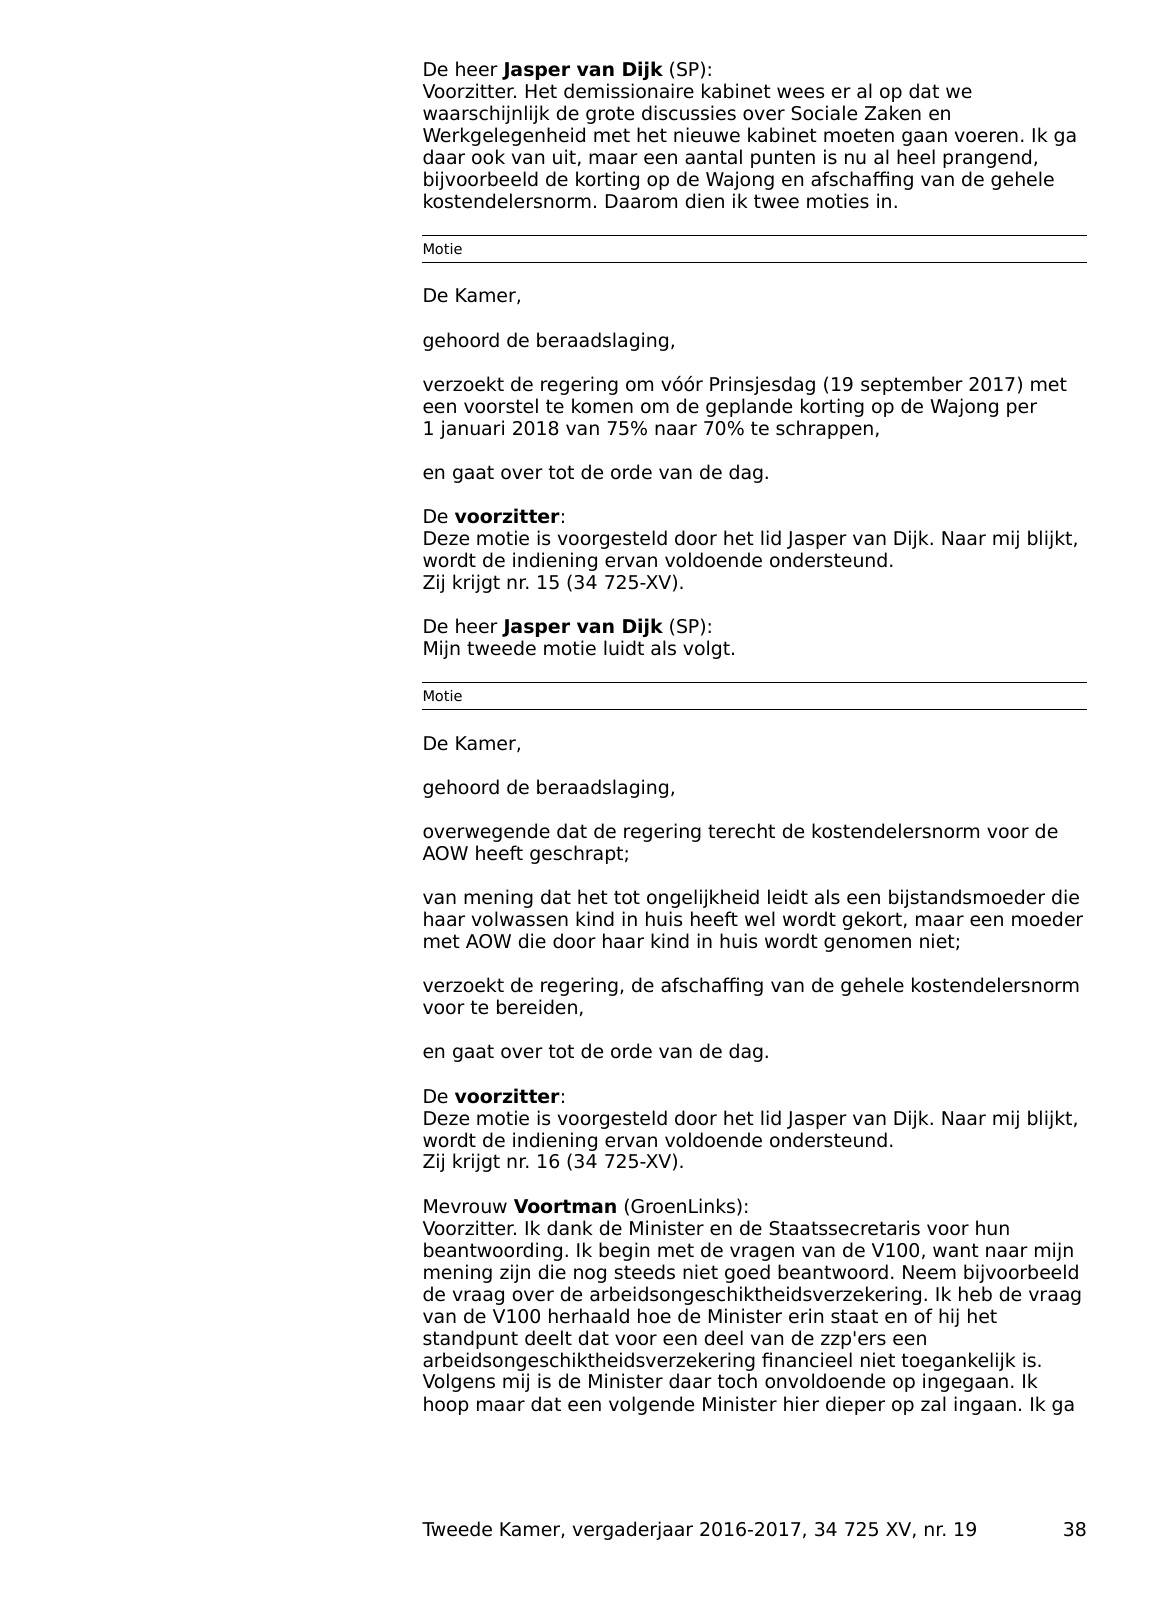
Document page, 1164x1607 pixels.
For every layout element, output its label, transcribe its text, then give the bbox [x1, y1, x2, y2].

text verzoekt de regering om vóór Prinsjesdag (19 september 2017) met een voorstel te komen om de geplande korting op de Wajong per 1 januari 2018 van 75% naar 70% te schrappen, [422, 374, 1087, 440]
text gehoord de beraadslaging, [422, 777, 1087, 799]
text Mijn tweede motie luidt als volgt. [422, 638, 1087, 660]
text Zij krijgt nr. 15 (34 725-XV). [422, 572, 1087, 594]
text Deze motie is voorgesteld door het lid Jasper van Dijk. Naar mij blijkt, wordt de indiening ervan voldoende ondersteund. [422, 1107, 1087, 1151]
text De Kamer, [422, 285, 1087, 307]
text overwegende dat de regering terecht de kostendelersnorm voor de AOW heeft geschrapt; [422, 821, 1087, 865]
text Zij krijgt nr. 16 (34 725-XV). [422, 1151, 1087, 1173]
text Voorzitter. Het demissionaire kabinet wees er al op dat we waarschijnlijk de grote discussies over Sociale Zaken en Werkgelegenheid met het nieuwe kabinet moeten gaan voeren. Ik ga daar ook van uit, maar een aantal punten is nu al heel prangend, bijvoorbeeld de korting op de Wajong en afschaffing van de gehele kostendelersnorm. Daarom dien ik twee moties in. [422, 81, 1087, 213]
text van mening dat het tot ongelijkheid leidt als een bijstandsmoeder die haar volwassen kind in huis heeft wel wordt gekort, maar een moeder met AOW die door haar kind in huis wordt genomen niet; [422, 887, 1087, 953]
text en gaat over tot de orde van de dag. [422, 1041, 1087, 1063]
text De heer Jasper van Dijk (SP): [422, 616, 1087, 638]
text De Kamer, [422, 733, 1087, 754]
text De voorzitter: [422, 506, 1087, 528]
text Deze motie is voorgesteld door het lid Jasper van Dijk. Naar mij blijkt, wordt de indiening ervan voldoende ondersteund. [422, 528, 1087, 572]
text verzoekt de regering, de afschaffing van de gehele kostendelersnorm voor te bereiden, [422, 975, 1087, 1019]
text De voorzitter: [422, 1086, 1087, 1107]
table_header Motie [422, 236, 1087, 262]
text gehoord de beraadslaging, [422, 329, 1087, 352]
text Mevrouw Voortman (GroenLinks): [422, 1196, 1087, 1218]
text en gaat over tot de orde van de dag. [422, 462, 1087, 484]
text Voorzitter. Ik dank de Minister en de Staatssecretaris voor hun beantwoording. Ik begin met de vragen van de V100, want naar mijn mening zijn die nog steeds niet goed beantwoord. Neem bijvoorbeeld de vraag over de arbeidsongeschiktheidsverzekering. Ik heb de vraag van de V100 herhaald hoe de Minister erin staat en of hij het standpunt deelt dat voor een deel van de zzp'ers een arbeidsongeschiktheidsverzekering financieel niet toegankelijk is. Volgens mij is de Minister daar toch onvoldoende op ingegaan. Ik hoop maar dat een volgende Minister hier dieper op zal ingaan. Ik ga [422, 1218, 1087, 1415]
text De heer Jasper van Dijk (SP): [422, 59, 1087, 81]
table_header Motie [422, 683, 1087, 709]
